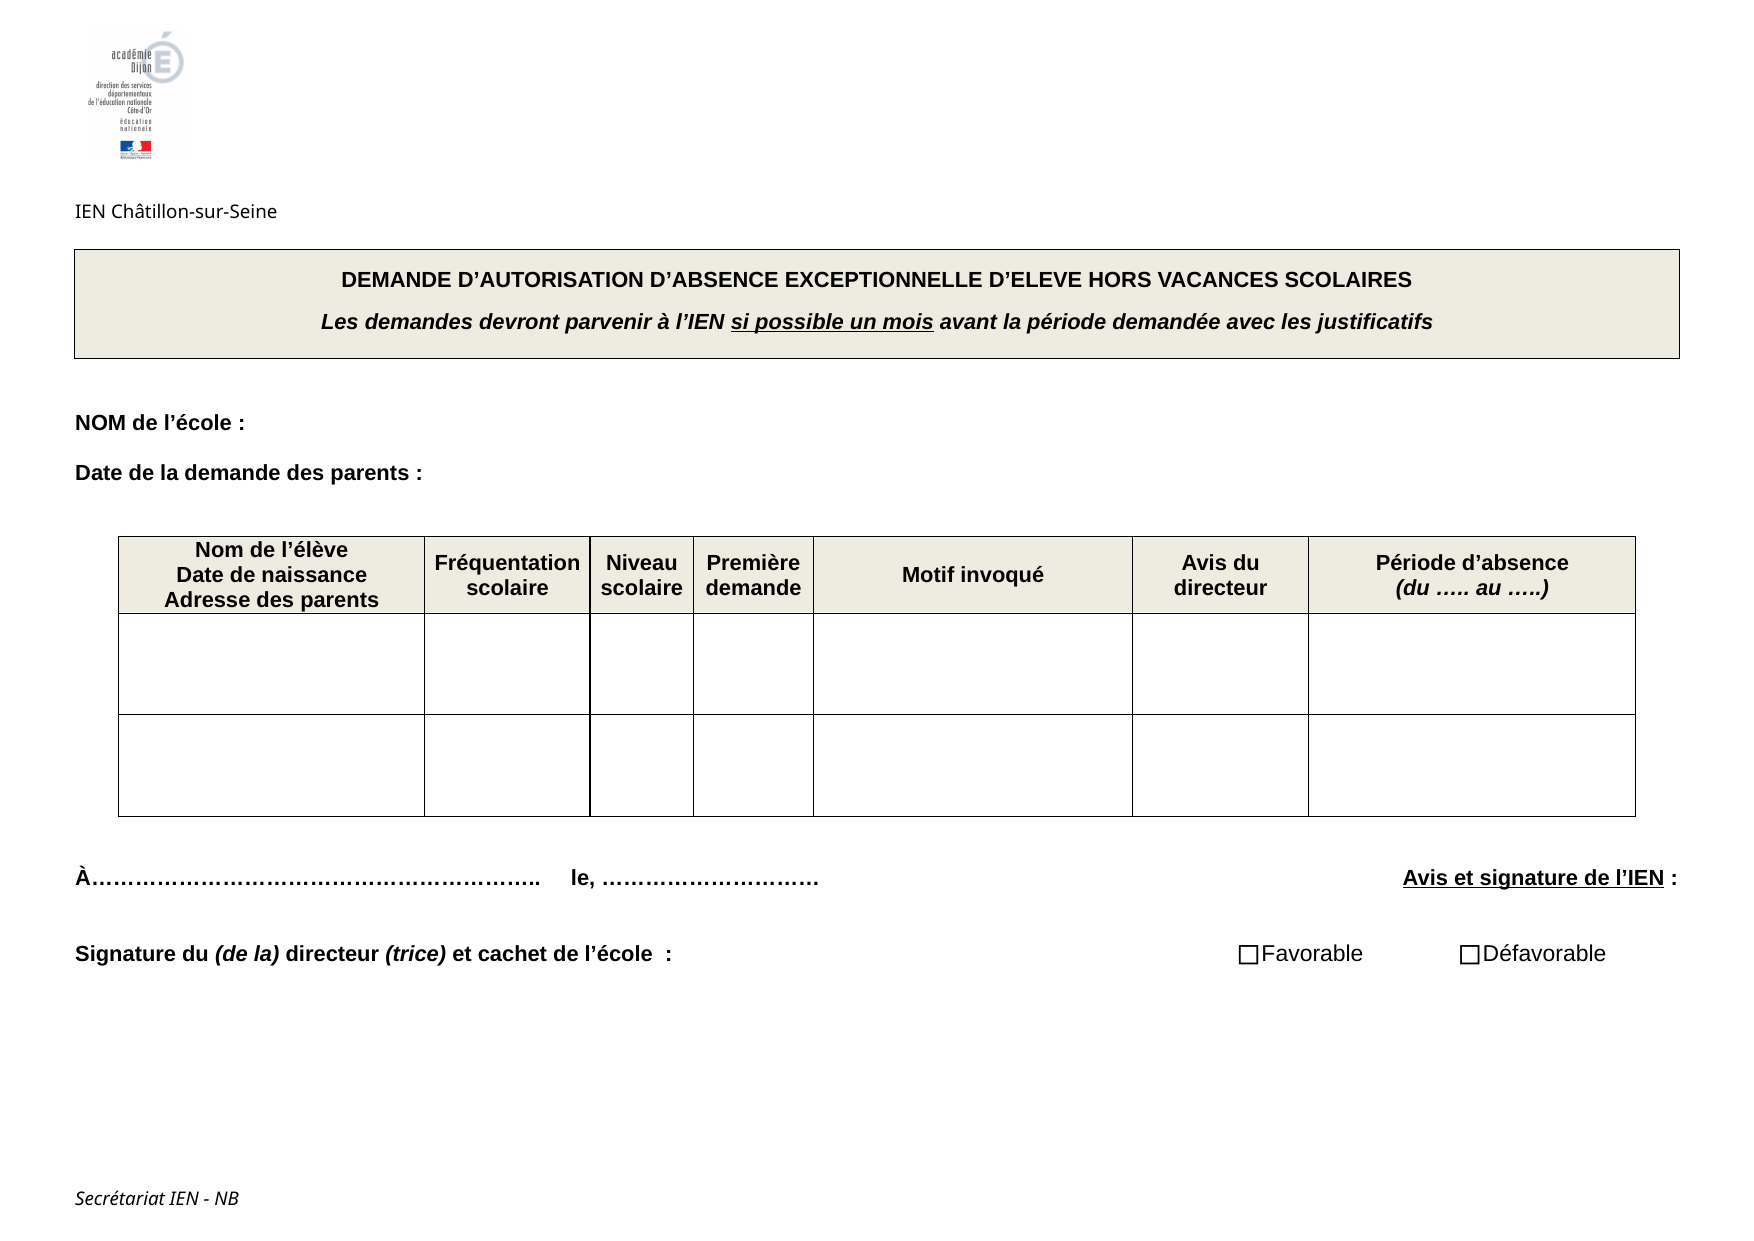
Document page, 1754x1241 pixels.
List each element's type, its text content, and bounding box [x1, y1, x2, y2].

table_cell [425, 614, 589, 714]
table_cell [119, 715, 424, 816]
picture [88, 30, 186, 159]
table_header Période d’absence (du ….. au …..) [1309, 537, 1635, 612]
table_cell [1309, 715, 1635, 816]
table_cell [119, 614, 424, 714]
text Les demandes devront parvenir à l’IEN si possible un mois avant la période demandée avec les justificatifs [75, 309, 1679, 333]
table_cell [1133, 715, 1308, 816]
table_cell [1133, 614, 1308, 714]
table_cell [1309, 614, 1635, 714]
table_cell [814, 614, 1132, 714]
table_cell [694, 715, 813, 816]
table_cell [591, 614, 693, 714]
table_cell [694, 614, 813, 714]
table_header Niveau scolaire [591, 537, 693, 612]
subtitle DEMANDE D’AUTORISATION D’ABSENCE EXCEPTIONNELLE D’ELEVE HORS VACANCES SCOLAIRES [75, 267, 1679, 292]
table_cell [425, 715, 589, 816]
text À…………………………………………………….. le, ………………………… Avis et signature de l’IEN : [75, 865, 1679, 890]
table_header Avis du directeur [1133, 537, 1308, 612]
table_cell [591, 715, 693, 816]
table_header Motif invoqué [814, 537, 1132, 612]
table_header Première demande [694, 537, 813, 612]
text Date de la demande des parents : [75, 460, 1679, 485]
text NOM de l’école : [75, 410, 1679, 435]
table_cell [814, 715, 1132, 816]
table_header Fréquentation scolaire [425, 537, 589, 612]
table_header Nom de l’élève Date de naissance Adresse des parents [119, 537, 424, 612]
text Signature du (de la) directeur (trice) et cachet de l’école : ⃞ Favorable ⃞ Défavorable [75, 939, 1679, 966]
